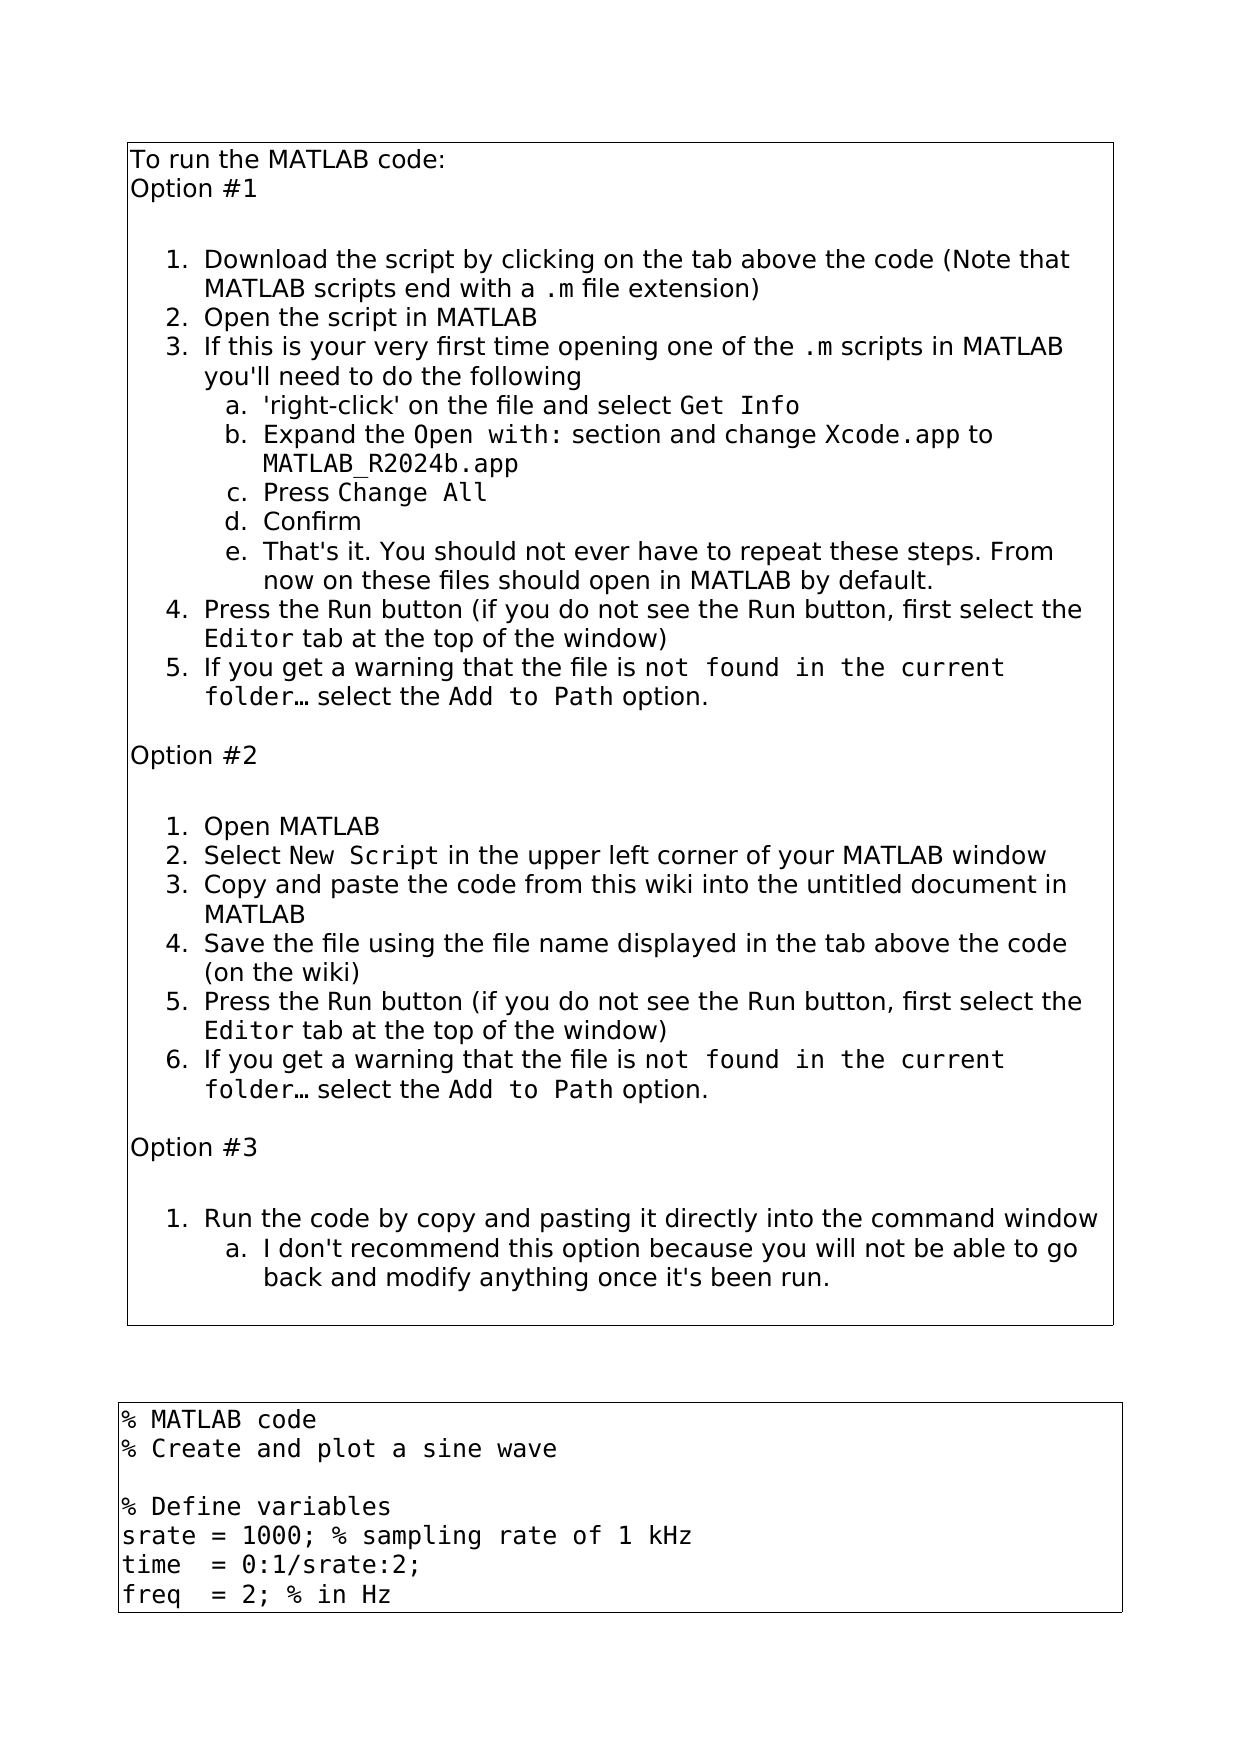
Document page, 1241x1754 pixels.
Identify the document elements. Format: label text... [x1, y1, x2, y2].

table_header % MATLAB code % Create and plot a sine wave % Define variables srate = 1000; % sampling rate of 1 kHz time = 0:1/srate:2; freq = 2; % in Hz [119, 1403, 1122, 1612]
table_header To run the MATLAB code: Option #1 Download the script by clicking on the tab above the code (Note that MATLAB scripts end with a .m file extension) Open the script in MATLAB If this is your very first time opening one of the .m scripts in MATLAB you'll need to do the following 'right-click' on the file and select Get Info Expand the Open with: section and change Xcode.app to MATLAB_R2024b.app Press Change All Confirm That's it. You should not ever have to repeat these steps. From now on these files should open in MATLAB by default. Press the Run button (if you do not see the Run button, first select the Editor tab at the top of the window) If you get a warning that the file is not found in the current folder… select the Add to Path option. Option #2 Open MATLAB Select New Script in the upper left corner of your MATLAB window Copy and paste the code from this wiki into the untitled document in MATLAB Save the file using the file name displayed in the tab above the code (on the wiki) Press the Run button (if you do not see the Run button, first select the Editor tab at the top of the window) If you get a warning that the file is not found in the current folder… select the Add to Path option. Option #3 Run the code by copy and pasting it directly into the command window I don't recommend this option because you will not be able to go back and modify anything once it's been run. [128, 143, 1113, 1324]
